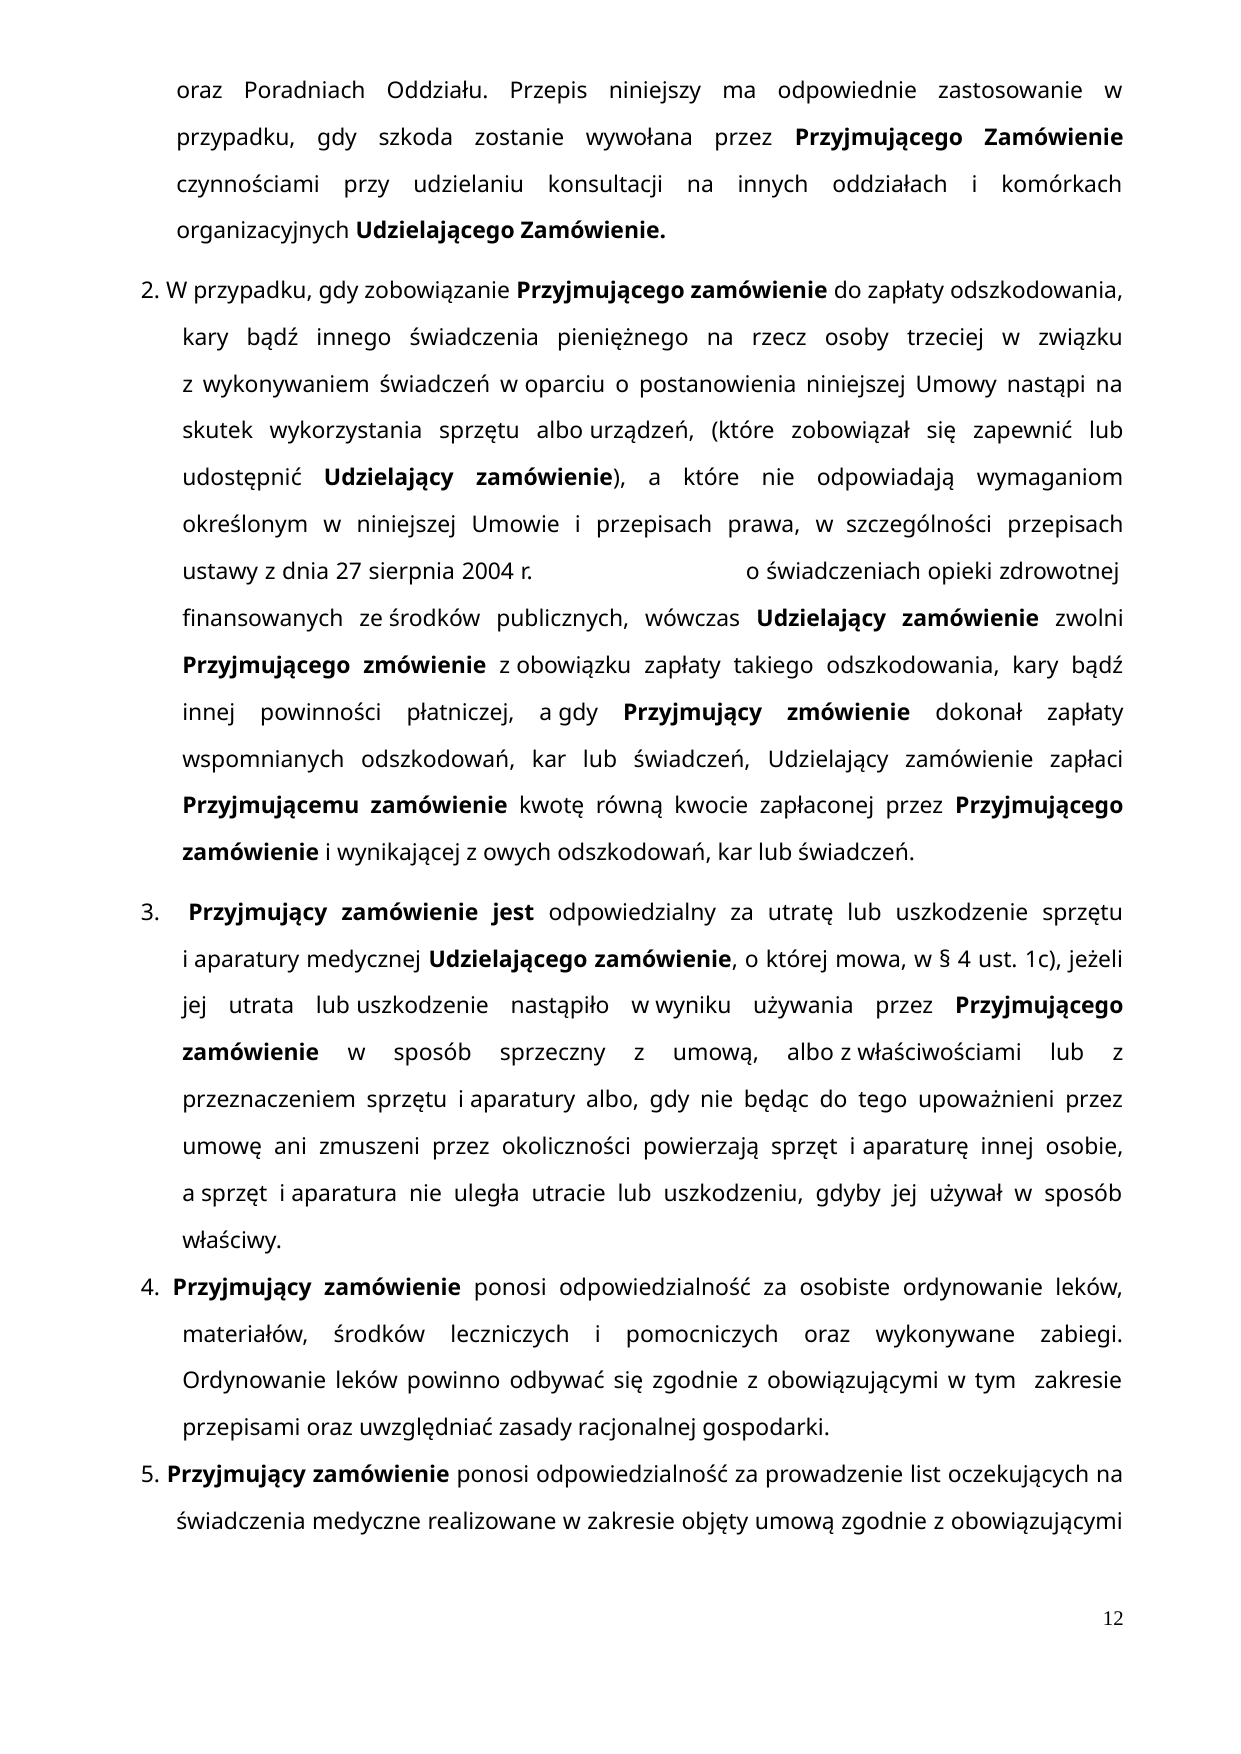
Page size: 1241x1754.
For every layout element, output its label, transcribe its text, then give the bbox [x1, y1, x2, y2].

text 5. Przyjmujący zamówienie ponosi odpowiedzialność za prowadzenie list oczekujących na świadczenia medyczne realizowane w zakresie objęty umową zgodnie z obowiązującymi [141, 1458, 1123, 1536]
text oraz Poradniach Oddziału. Przepis niniejszy ma odpowiednie zastosowanie w przypadku, gdy szkoda zostanie wywołana przez Przyjmującego Zamówienie czynnościami przy udzielaniu konsultacji na innych oddziałach i komórkach organizacyjnych Udzielającego Zamówienie. [141, 74, 1123, 246]
text 4. Przyjmujący zamówienie ponosi odpowiedzialność za osobiste ordynowanie leków, materiałów, środków leczniczych i pomocniczych oraz wykonywane zabiegi. Ordynowanie leków powinno odbywać się zgodnie z obowiązującymi w tym zakresie przepisami oraz uwzględniać zasady racjonalnej gospodarki. [141, 1271, 1123, 1442]
list 2. W przypadku, gdy zobowiązanie Przyjmującego zamówienie do zapłaty odszkodowania, kary bądź innego świadczenia pieniężnego na rzecz osoby trzeciej w związku z wykonywaniem świadczeń w oparciu o postanowienia niniejszej Umowy nastąpi na skutek wykorzystania sprzętu albo urządzeń, (które zobowiązał się zapewnić lub udostępnić Udzielający zamówienie), a które nie odpowiadają wymaganiom określonym w niniejszej Umowie i przepisach prawa, w szczególności przepisach ustawy z dnia 27 sierpnia 2004 r. o świadczeniach opieki zdrowotnej finansowanych ze środków publicznych, wówczas Udzielający zamówienie zwolni Przyjmującego zmówienie z obowiązku zapłaty takiego odszkodowania, kary bądź innej powinności płatniczej, a gdy Przyjmujący zmówienie dokonał zapłaty wspomnianych odszkodowań, kar lub świadczeń, Udzielający zamówienie zapłaci Przyjmującemu zamówienie kwotę równą kwocie zapłaconej przez Przyjmującego zamówienie i wynikającej z owych odszkodowań, kar lub świadczeń. [141, 274, 1123, 867]
text 3. Przyjmujący zamówienie jest odpowiedzialny za utratę lub uszkodzenie sprzętu i aparatury medycznej Udzielającego zamówienie, o której mowa, w § 4 ust. 1c), jeżeli jej utrata lub uszkodzenie nastąpiło w wyniku używania przez Przyjmującego zamówienie w sposób sprzeczny z umową, albo z właściwościami lub z przeznaczeniem sprzętu i aparatury albo, gdy nie będąc do tego upoważnieni przez umowę ani zmuszeni przez okoliczności powierzają sprzęt i aparaturę innej osobie, a sprzęt i aparatura nie uległa utracie lub uszkodzeniu, gdyby jej używał w sposób właściwy. [141, 896, 1123, 1255]
